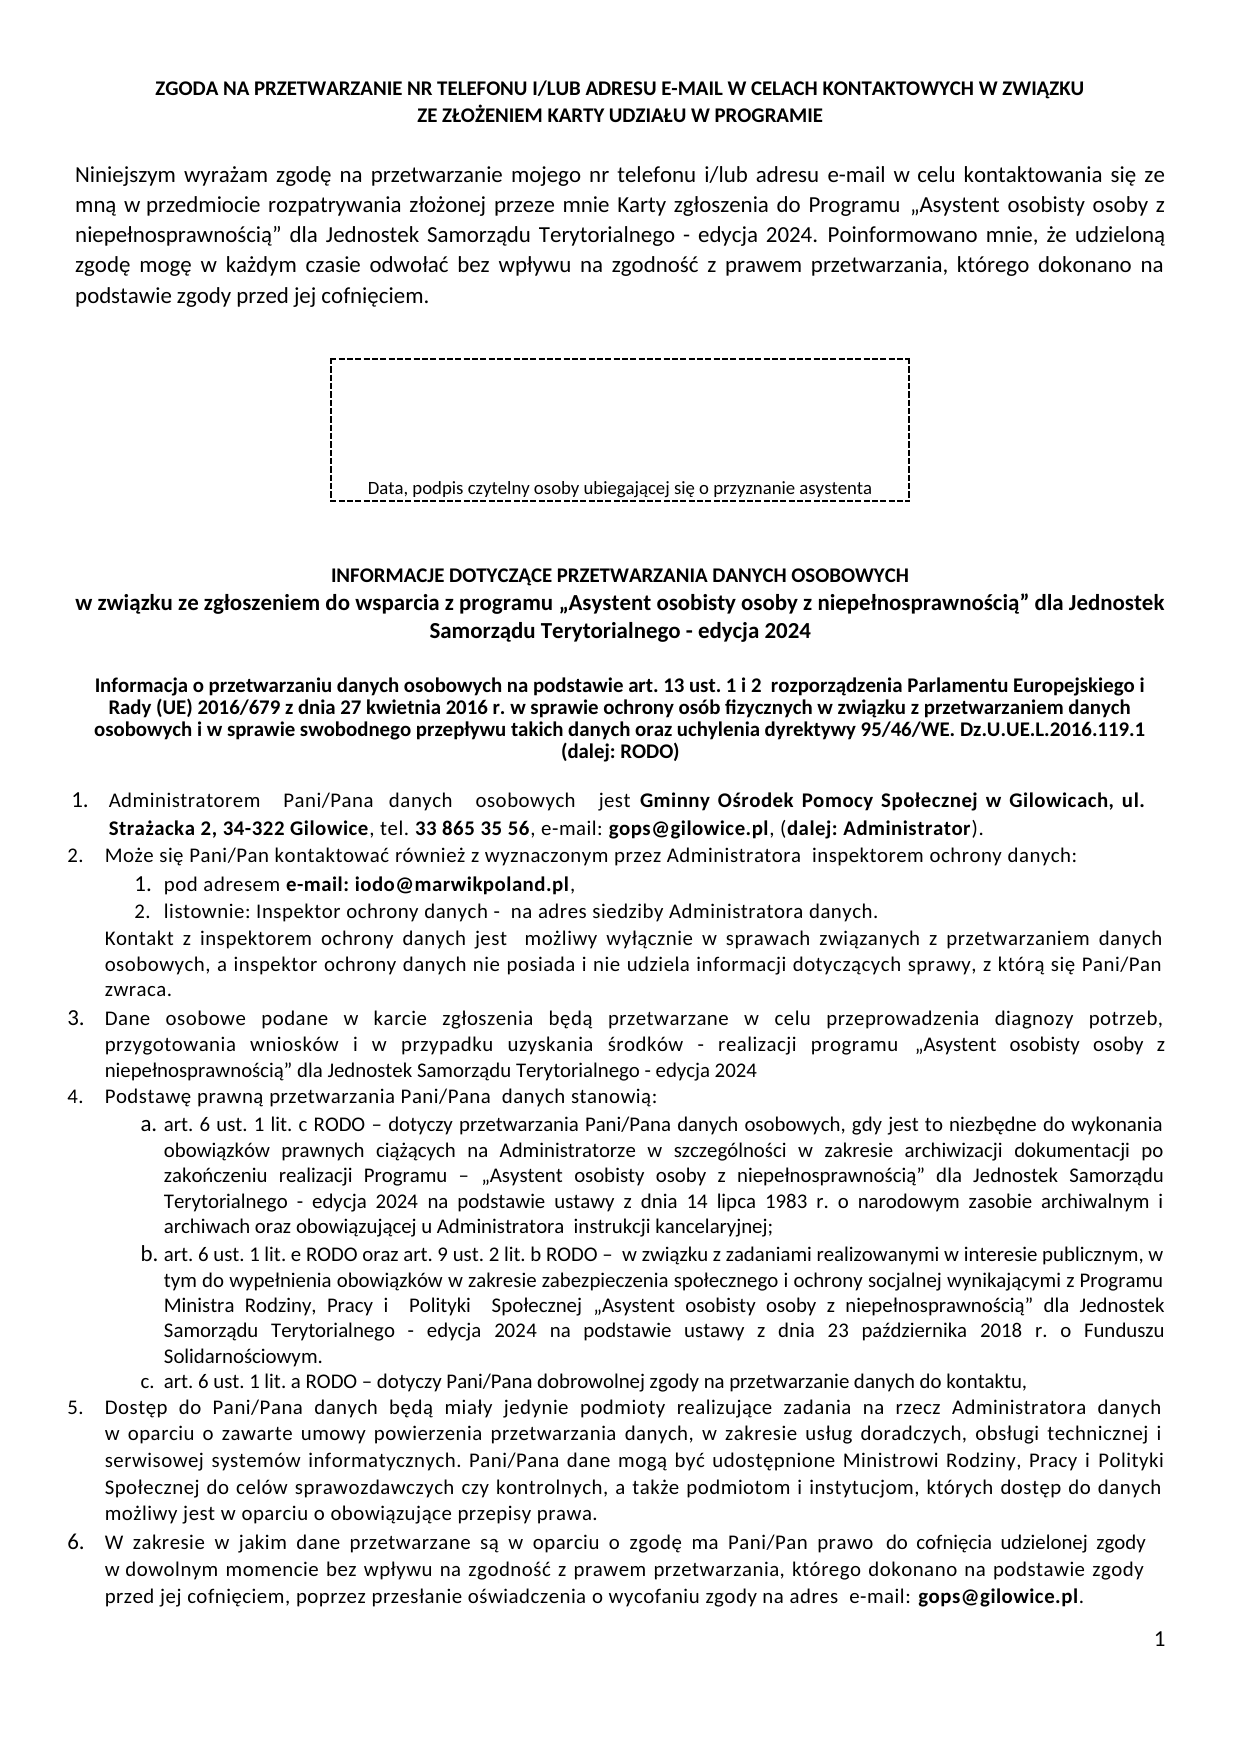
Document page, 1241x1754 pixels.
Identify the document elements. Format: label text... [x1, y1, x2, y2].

text Kontakt z inspektorem ochrony danych jest możliwy wyłącznie w sprawach związanych z przetwarzaniem danych osobowych, a inspektor ochrony danych nie posiada i nie udziela informacji dotyczących sprawy, z którą się Pani/Pan zwraca. [104, 926, 1165, 1002]
text ZGODA NA PRZETWARZANIE NR TELEFONU I/LUB ADRESU E-MAIL W CELACH KONTAKTOWYCH W ZWIĄZKU [75, 75, 1165, 100]
text Informacja o przetwarzaniu danych osobowych na podstawie art. 13 ust. 1 i 2 rozporządzenia Parlamentu Europejskiego i Rady (UE) 2016/679 z dnia 27 kwietnia 2016 r. w sprawie ochrony osób fizycznych w związku z przetwarzaniem danych osobowych i w sprawie swobodnego przepływu takich danych oraz uchylenia dyrektywy 95/46/WE. Dz.U.UE.L.2016.119.1 (dalej: RODO) [75, 674, 1165, 762]
list Administratorem Pani/Pana danych osobowych jest Gminny Ośrodek Pomocy Społecznej w Gilowicach, ul. Strażacka 2, 34-322 Gilowice, tel. 33 865 35 56, e-mail: gops@gilowice.pl, (dalej: Administrator). [71, 786, 1146, 840]
list W zakresie w jakim dane przetwarzane są w oparciu o zgodę ma Pani/Pan prawo do cofnięcia udzielonej zgody w dowolnym momencie bez wpływu na zgodność z prawem przetwarzania, którego dokonano na podstawie zgody przed jej cofnięciem, poprzez przesłanie oświadczenia o wycofaniu zgody na adres e-mail: gops@gilowice.pl. [67, 1527, 1146, 1609]
list art. 6 ust. 1 lit. c RODO – dotyczy przetwarzania Pani/Pana danych osobowych, gdy jest to niezbędne do wykonania obowiązków prawnych ciążących na Administratorze w szczególności w zakresie archiwizacji dokumentacji po zakończeniu realizacji Programu – „Asystent osobisty osoby z niepełnosprawnością” dla Jednostek Samorządu Terytorialnego - edycja 2024 na podstawie ustawy z dnia 14 lipca 1983 r. o narodowym zasobie archiwalnym i archiwach oraz obowiązującej u Administratora instrukcji kancelaryjnej; [140, 1109, 1165, 1239]
list Może się Pani/Pan kontaktować również z wyznaczonym przez Administratora inspektorem ochrony danych: [67, 842, 1165, 867]
list Dostęp do Pani/Pana danych będą miały jedynie podmioty realizujące zadania na rzecz Administratora danych w oparciu o zawarte umowy powierzenia przetwarzania danych, w zakresie usług doradczych, obsługi technicznej i serwisowej systemów informatycznych. Pani/Pana dane mogą być udostępnione Ministrowi Rodziny, Pracy i Polityki Społecznej do celów sprawozdawczych czy kontrolnych, a także podmiotom i instytucjom, których dostęp do danych możliwy jest w oparciu o obowiązujące przepisy prawa. [67, 1394, 1164, 1526]
list Podstawę prawną przetwarzania Pani/Pana danych stanowią: [67, 1084, 1165, 1109]
list pod adresem e-mail: iodo@marwikpoland.pl, [134, 869, 1165, 897]
list art. 6 ust. 1 lit. e RODO oraz art. 9 ust. 2 lit. b RODO – w związku z zadaniami realizowanymi w interesie publicznym, w tym do wypełnienia obowiązków w zakresie zabezpieczenia społecznego i ochrony socjalnej wynikającymi z Programu Ministra Rodziny, Pracy i Polityki Społecznej „Asystent osobisty osoby z niepełnosprawnością” dla Jednostek Samorządu Terytorialnego - edycja 2024 na podstawie ustawy z dnia 23 października 2018 r. o Funduszu Solidarnościowym. [140, 1239, 1165, 1368]
text w związku ze zgłoszeniem do wsparcia z programu „Asystent osobisty osoby z niepełnosprawnością” dla Jednostek Samorządu Terytorialnego - edycja 2024 [75, 588, 1165, 644]
text ZE ZŁOŻENIEM KARTY UDZIAŁU W PROGRAMIE [75, 102, 1165, 128]
list listownie: Inspektor ochrony danych - na adres siedziby Administratora danych. [134, 898, 1165, 924]
text INFORMACJE DOTYCZĄCE PRZETWARZANIA DANYCH OSOBOWYCH [75, 563, 1165, 588]
list art. 6 ust. 1 lit. a RODO – dotyczy Pani/Pana dobrowolnej zgody na przetwarzanie danych do kontaktu, [140, 1368, 1165, 1394]
list Dane osobowe podane w karcie zgłoszenia będą przetwarzane w celu przeprowadzenia diagnozy potrzeb, przygotowania wniosków i w przypadku uzyskania środków - realizacji programu „Asystent osobisty osoby z niepełnosprawnością” dla Jednostek Samorządu Terytorialnego - edycja 2024 [67, 1003, 1165, 1082]
table_header Data, podpis czytelny osoby ubiegającej się o przyznanie asystenta [331, 358, 909, 499]
text Niniejszym wyrażam zgodę na przetwarzanie mojego nr telefonu i/lub adresu e-mail w celu kontaktowania się ze mną w przedmiocie rozpatrywania złożonej przeze mnie Karty zgłoszenia do Programu „Asystent osobisty osoby z niepełnosprawnością” dla Jednostek Samorządu Terytorialnego - edycja 2024. Poinformowano mnie, że udzieloną zgodę mogę w każdym czasie odwołać bez wpływu na zgodność z prawem przetwarzania, którego dokonano na podstawie zgody przed jej cofnięciem. [75, 160, 1165, 309]
